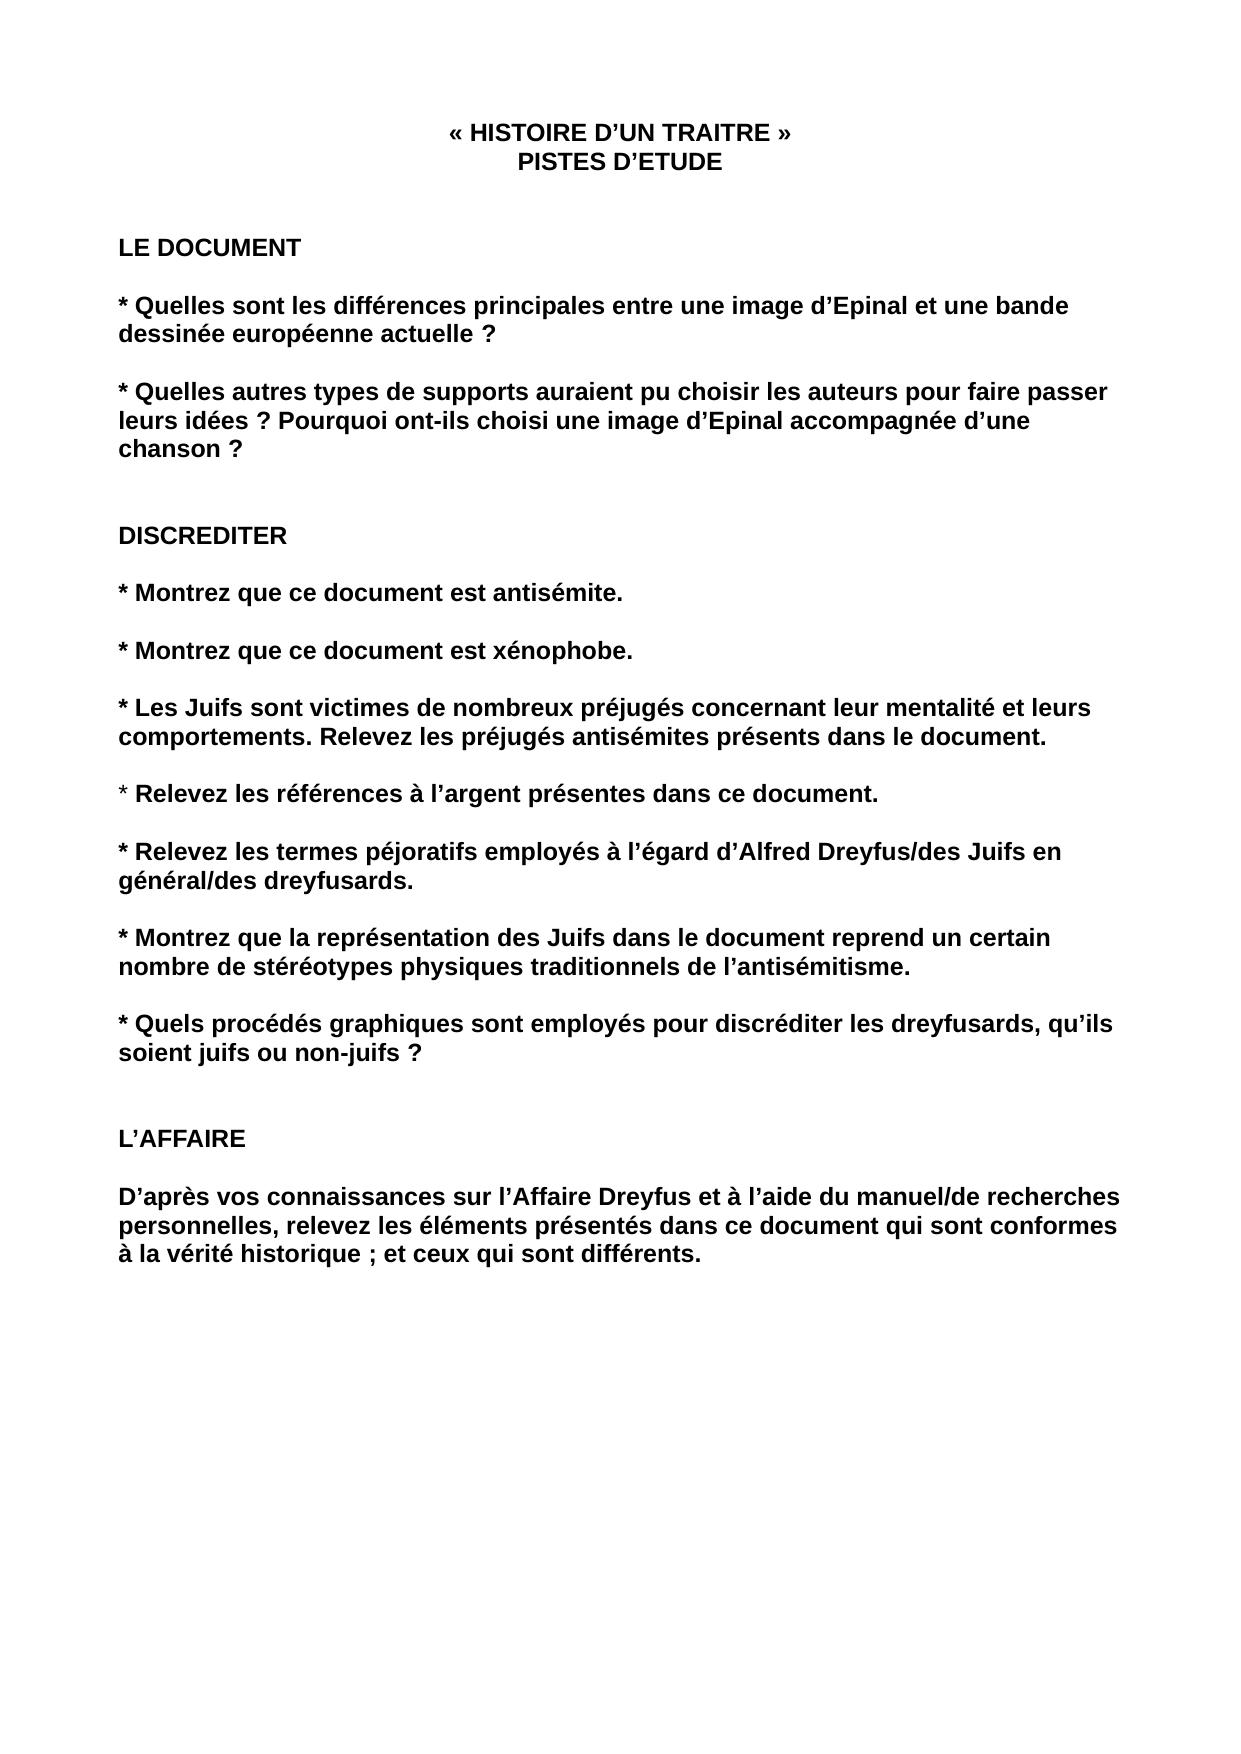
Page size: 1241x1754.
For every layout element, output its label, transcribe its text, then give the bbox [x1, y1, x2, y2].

text * Montrez que ce document est xénophobe. [118, 636, 1122, 664]
text DISCREDITER [118, 521, 1122, 549]
text PISTES D’ETUDE [118, 147, 1122, 176]
text * Relevez les termes péjoratifs employés à l’égard d’Alfred Dreyfus/des Juifs en général/des dreyfusards. [118, 837, 1122, 894]
text L’AFFAIRE [118, 1124, 1122, 1153]
text D’après vos connaissances sur l’Affaire Dreyfus et à l’aide du manuel/de recherches personnelles, relevez les éléments présentés dans ce document qui sont conformes à la vérité historique ; et ceux qui sont différents. [118, 1182, 1122, 1268]
text LE DOCUMENT [118, 233, 1122, 262]
text * Quelles autres types de supports auraient pu choisir les auteurs pour faire passer leurs idées ? Pourquoi ont-ils choisi une image d’Epinal accompagnée d’une chanson ? [118, 377, 1122, 463]
text * Relevez les références à l’argent présentes dans ce document. [118, 779, 1122, 808]
text * Montrez que ce document est antisémite. [118, 578, 1122, 607]
text « HISTOIRE D’UN TRAITRE » [118, 118, 1122, 147]
text * Montrez que la représentation des Juifs dans le document reprend un certain nombre de stéréotypes physiques traditionnels de l’antisémitisme. [118, 923, 1122, 981]
text * Les Juifs sont victimes de nombreux préjugés concernant leur mentalité et leurs comportements. Relevez les préjugés antisémites présents dans le document. [118, 693, 1122, 751]
text * Quels procédés graphiques sont employés pour discréditer les dreyfusards, qu’ils soient juifs ou non-juifs ? [118, 1009, 1122, 1067]
text * Quelles sont les différences principales entre une image d’Epinal et une bande dessinée européenne actuelle ? [118, 291, 1122, 348]
